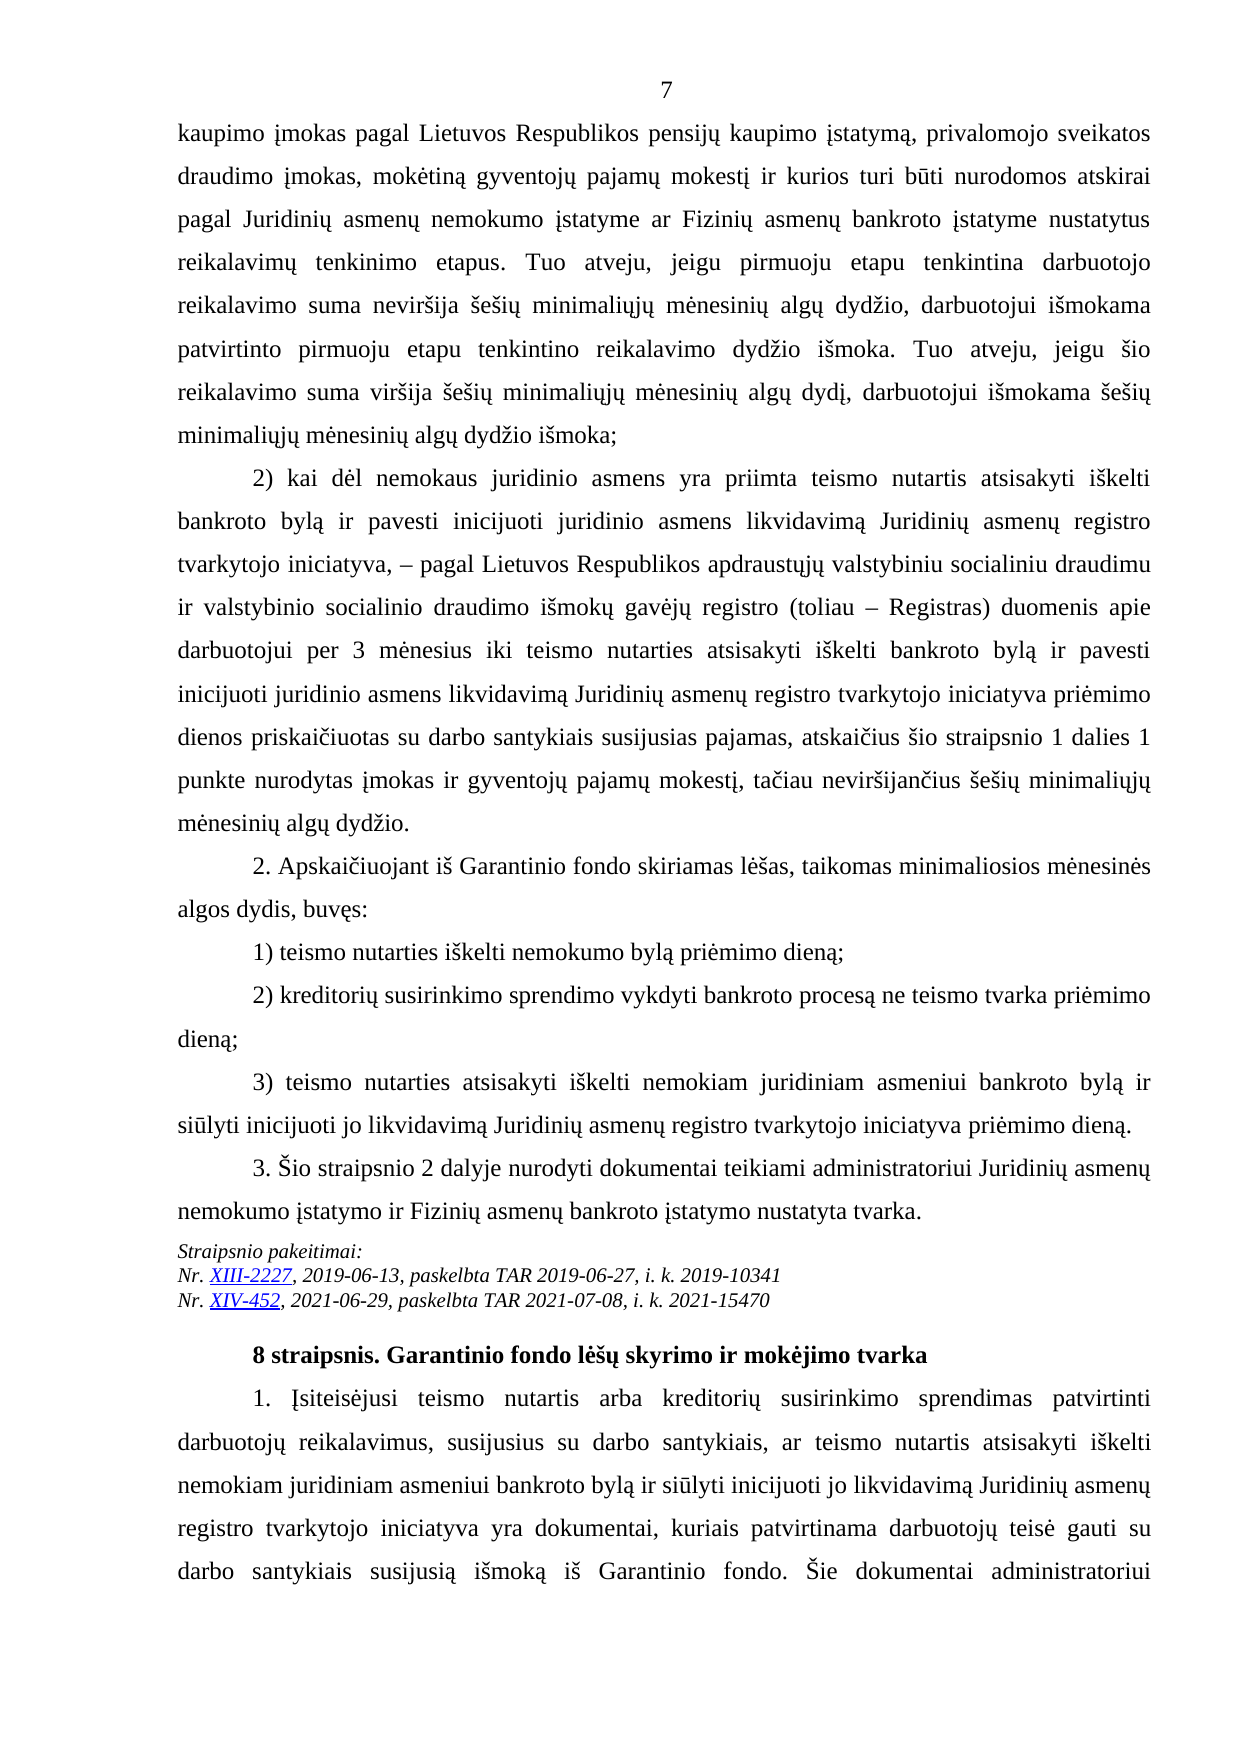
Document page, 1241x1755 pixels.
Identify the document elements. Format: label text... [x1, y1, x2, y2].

text 2) kreditorių susirinkimo sprendimo vykdyti bankroto procesą ne teismo tvarka priėmimo dieną; [177, 981, 1152, 1052]
text kaupimo įmokas pagal Lietuvos Respublikos pensijų kaupimo įstatymą, privalomojo sveikatos draudimo įmokas, mokėtiną gyventojų pajamų mokestį ir kurios turi būti nurodomos atskirai pagal Juridinių asmenų nemokumo įstatyme ar Fizinių asmenų bankroto įstatyme nustatytus reikalavimų tenkinimo etapus. Tuo atveju, jeigu pirmuoju etapu tenkintina darbuotojo reikalavimo suma neviršija šešių minimaliųjų mėnesinių algų dydžio, darbuotojui išmokama patvirtinto pirmuoju etapu tenkintino reikalavimo dydžio išmoka. Tuo atveju, jeigu šio reikalavimo suma viršija šešių minimaliųjų mėnesinių algų dydį, darbuotojui išmokama šešių minimaliųjų mėnesinių algų dydžio išmoka; [177, 118, 1152, 449]
text 1. Įsiteisėjusi teismo nutartis arba kreditorių susirinkimo sprendimas patvirtinti darbuotojų reikalavimus, susijusius su darbo santykiais, ar teismo nutartis atsisakyti iškelti nemokiam juridiniam asmeniui bankroto bylą ir siūlyti inicijuoti jo likvidavimą Juridinių asmenų registro tvarkytojo iniciatyva yra dokumentai, kuriais patvirtinama darbuotojų teisė gauti su darbo santykiais susijusią išmoką iš Garantinio fondo. Šie dokumentai administratoriui [177, 1383, 1152, 1585]
text 1) teismo nutarties iškelti nemokumo bylą priėmimo dieną; [177, 937, 1152, 966]
text 3. Šio straipsnio 2 dalyje nurodyti dokumentai teikiami administratoriui Juridinių asmenų nemokumo įstatymo ir Fizinių asmenų bankroto įstatymo nustatyta tvarka. [177, 1153, 1152, 1225]
text Straipsnio pakeitimai: [177, 1239, 1152, 1263]
text 8 straipsnis. Garantinio fondo lėšų skyrimo ir mokėjimo tvarka [177, 1340, 1152, 1369]
text 2) kai dėl nemokaus juridinio asmens yra priimta teismo nutartis atsisakyti iškelti bankroto bylą ir pavesti inicijuoti juridinio asmens likvidavimą Juridinių asmenų registro tvarkytojo iniciatyva, – pagal Lietuvos Respublikos apdraustųjų valstybiniu socialiniu draudimu ir valstybinio socialinio draudimo išmokų gavėjų registro (toliau – Registras) duomenis apie darbuotojui per 3 mėnesius iki teismo nutarties atsisakyti iškelti bankroto bylą ir pavesti inicijuoti juridinio asmens likvidavimą Juridinių asmenų registro tvarkytojo iniciatyva priėmimo dienos priskaičiuotas su darbo santykiais susijusias pajamas, atskaičius šio straipsnio 1 dalies 1 punkte nurodytas įmokas ir gyventojų pajamų mokestį, tačiau neviršijančius šešių minimaliųjų mėnesinių algų dydžio. [177, 463, 1152, 837]
text Nr. XIII-2227, 2019-06-13, paskelbta TAR 2019-06-27, i. k. 2019-10341 [177, 1263, 1152, 1287]
text Nr. XIV-452, 2021-06-29, paskelbta TAR 2021-07-08, i. k. 2021-15470 [177, 1287, 1152, 1312]
text 3) teismo nutarties atsisakyti iškelti nemokiam juridiniam asmeniui bankroto bylą ir siūlyti inicijuoti jo likvidavimą Juridinių asmenų registro tvarkytojo iniciatyva priėmimo dieną. [177, 1067, 1152, 1139]
text 2. Apskaičiuojant iš Garantinio fondo skiriamas lėšas, taikomas minimaliosios mėnesinės algos dydis, buvęs: [177, 851, 1152, 923]
